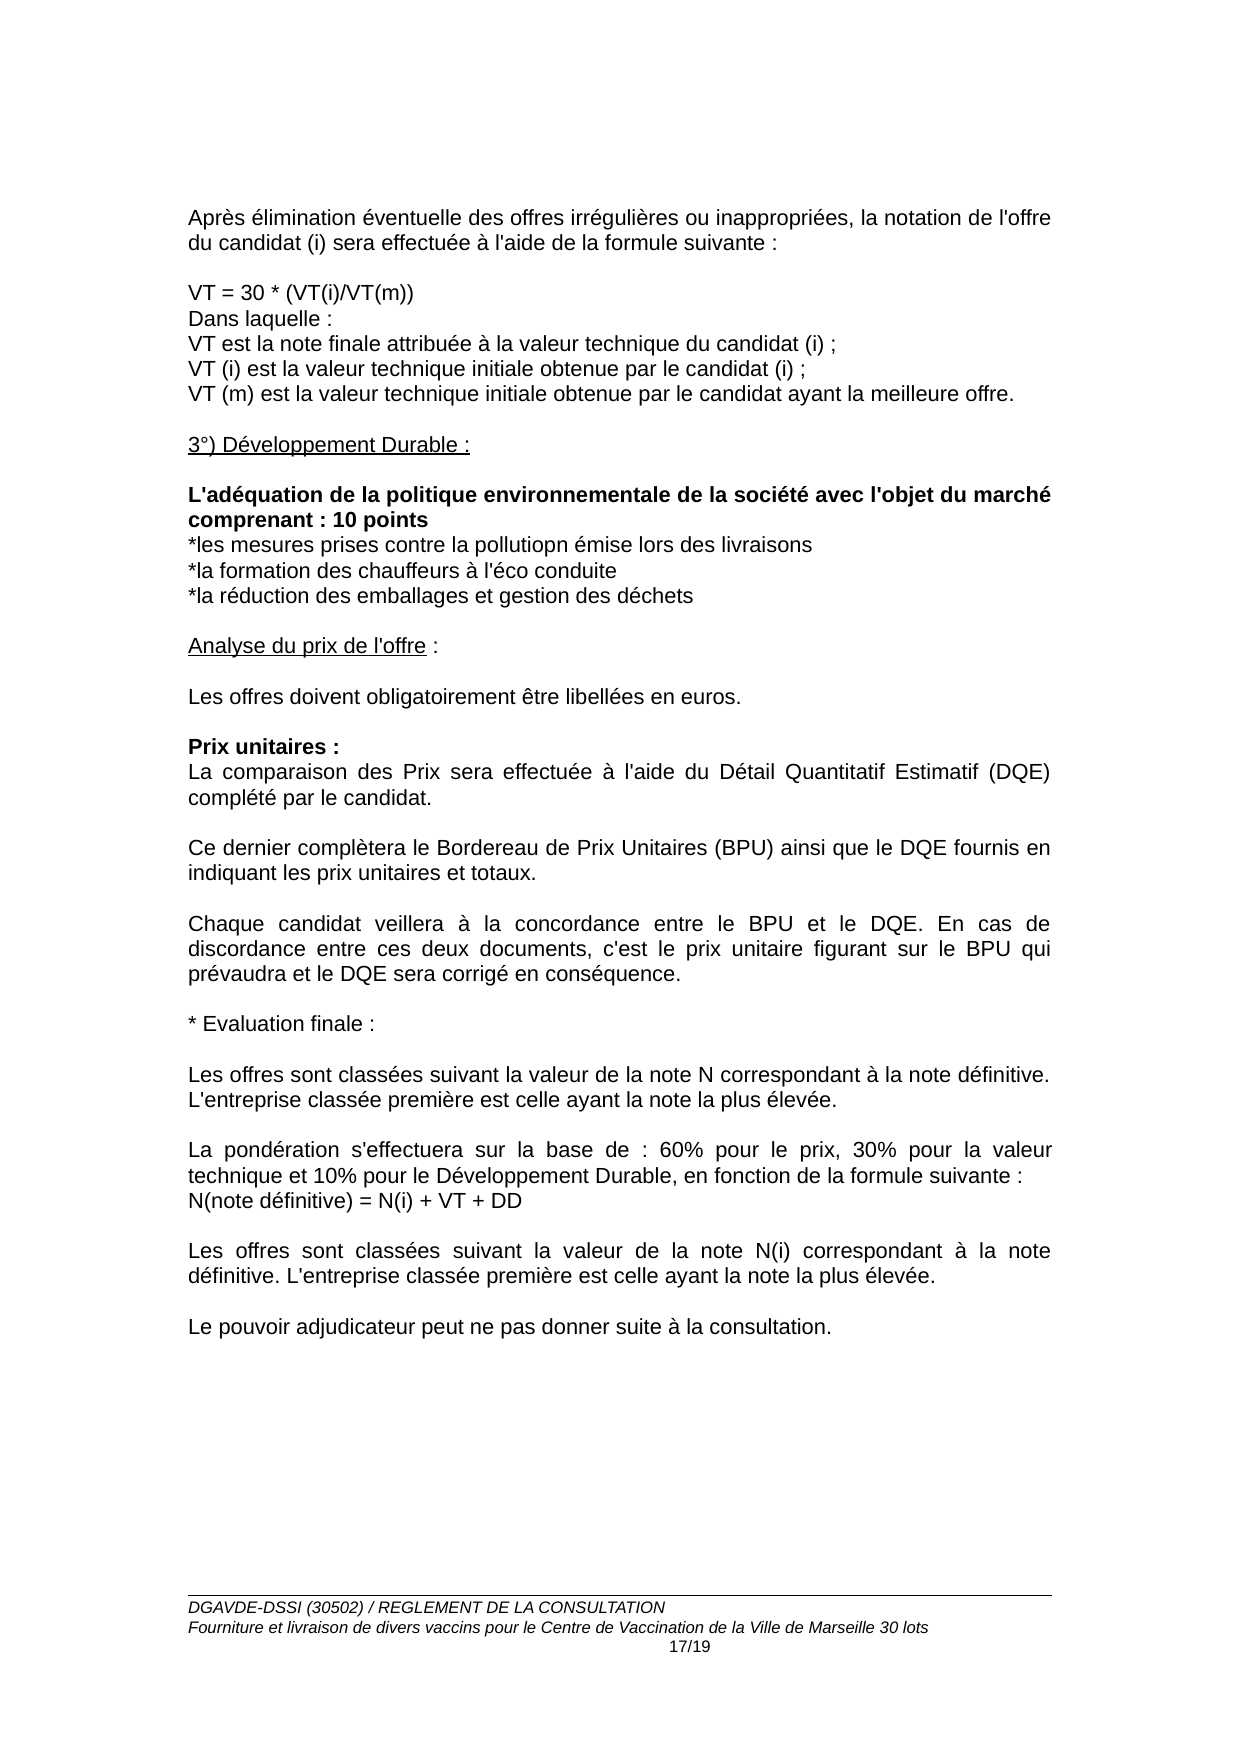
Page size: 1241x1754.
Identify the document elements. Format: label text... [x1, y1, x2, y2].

text Les offres sont classées suivant la valeur de la note N correspondant à la note définitive. L'entreprise classée première est celle ayant la note la plus élevée. [188, 1062, 1052, 1112]
text 3°) Développement Durable : [188, 431, 1052, 457]
text VT (m) est la valeur technique initiale obtenue par le candidat ayant la meilleure offre. [188, 381, 1052, 406]
text La comparaison des Prix sera effectuée à l'aide du Détail Quantitatif Estimatif (DQE) complété par le candidat. [188, 759, 1052, 809]
text La pondération s'effectuera sur la base de : 60% pour le prix, 30% pour la valeur technique et 10% pour le Développement Durable, en fonction de la formule suivante : [188, 1137, 1052, 1188]
text Chaque candidat veillera à la concordance entre le BPU et le DQE. En cas de discordance entre ces deux documents, c'est le prix unitaire figurant sur le BPU qui prévaudra et le DQE sera corrigé en conséquence. [188, 910, 1052, 986]
text VT est la note finale attribuée à la valeur technique du candidat (i) ; [188, 331, 1052, 356]
text *les mesures prises contre la pollutiopn émise lors des livraisons [188, 532, 1052, 557]
text Après élimination éventuelle des offres irrégulières ou inappropriées, la notation de l'offre du candidat (i) sera effectuée à l'aide de la formule suivante : [188, 204, 1052, 255]
text Les offres doivent obligatoirement être libellées en euros. [188, 683, 1052, 709]
text * Evaluation finale : [188, 1011, 1052, 1036]
text *la formation des chauffeurs à l'éco conduite [188, 557, 1052, 583]
text Analyse du prix de l'offre : [188, 633, 1052, 658]
text L'adéquation de la politique environnementale de la société avec l'objet du marché comprenant : 10 points [188, 482, 1052, 532]
text Prix unitaires : [188, 734, 1052, 759]
text *la réduction des emballages et gestion des déchets [188, 583, 1052, 608]
text Ce dernier complètera le Bordereau de Prix Unitaires (BPU) ainsi que le DQE fournis en indiquant les prix unitaires et totaux. [188, 835, 1052, 885]
text Dans laquelle : [188, 305, 1052, 331]
text VT (i) est la valeur technique initiale obtenue par le candidat (i) ; [188, 356, 1052, 381]
text Les offres sont classées suivant la valeur de la note N(i) correspondant à la note définitive. L'entreprise classée première est celle ayant la note la plus élevée. [188, 1238, 1052, 1288]
text Le pouvoir adjudicateur peut ne pas donner suite à la consultation. [188, 1314, 1052, 1339]
text VT = 30 * (VT(i)/VT(m)) [188, 280, 1052, 305]
text N(note définitive) = N(i) + VT + DD [188, 1188, 1052, 1213]
